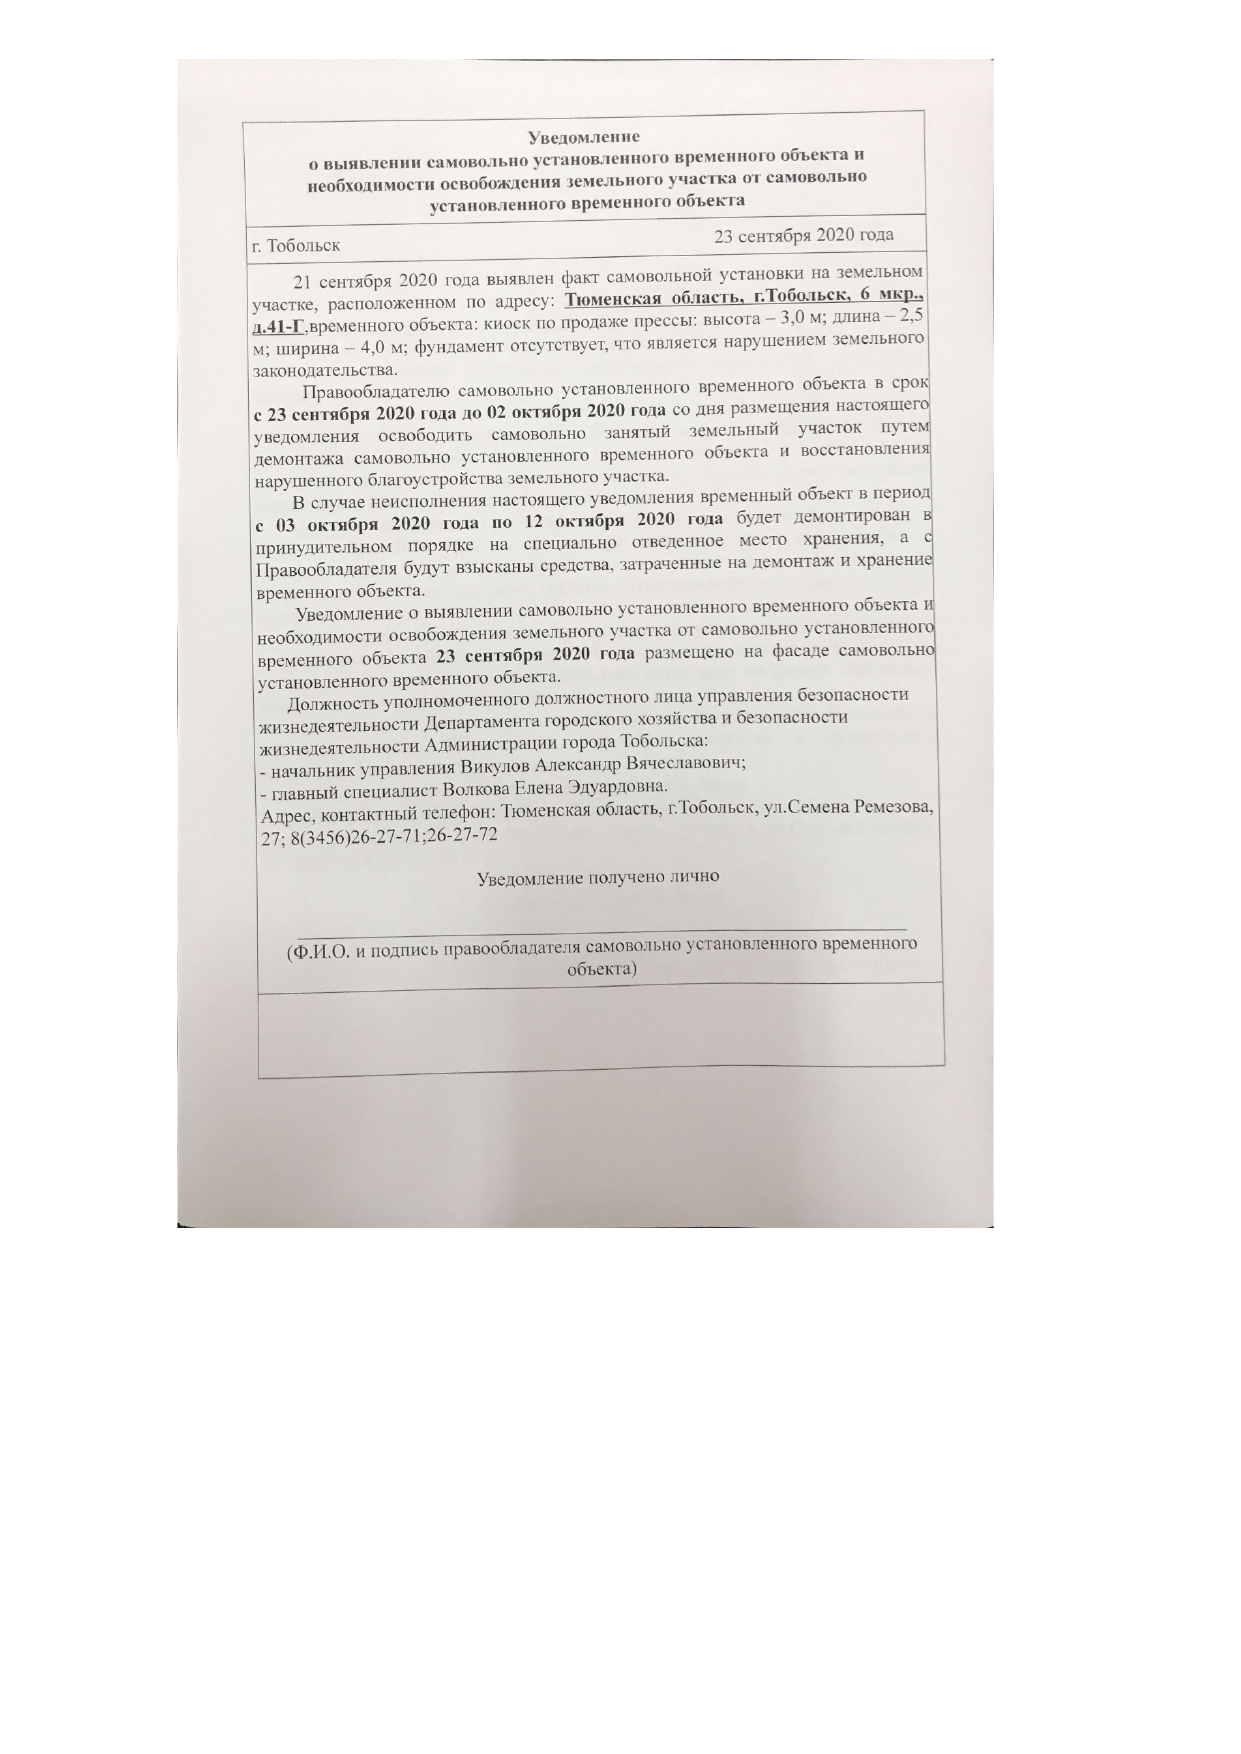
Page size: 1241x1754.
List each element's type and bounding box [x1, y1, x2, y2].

picture [177, 59, 994, 1228]
